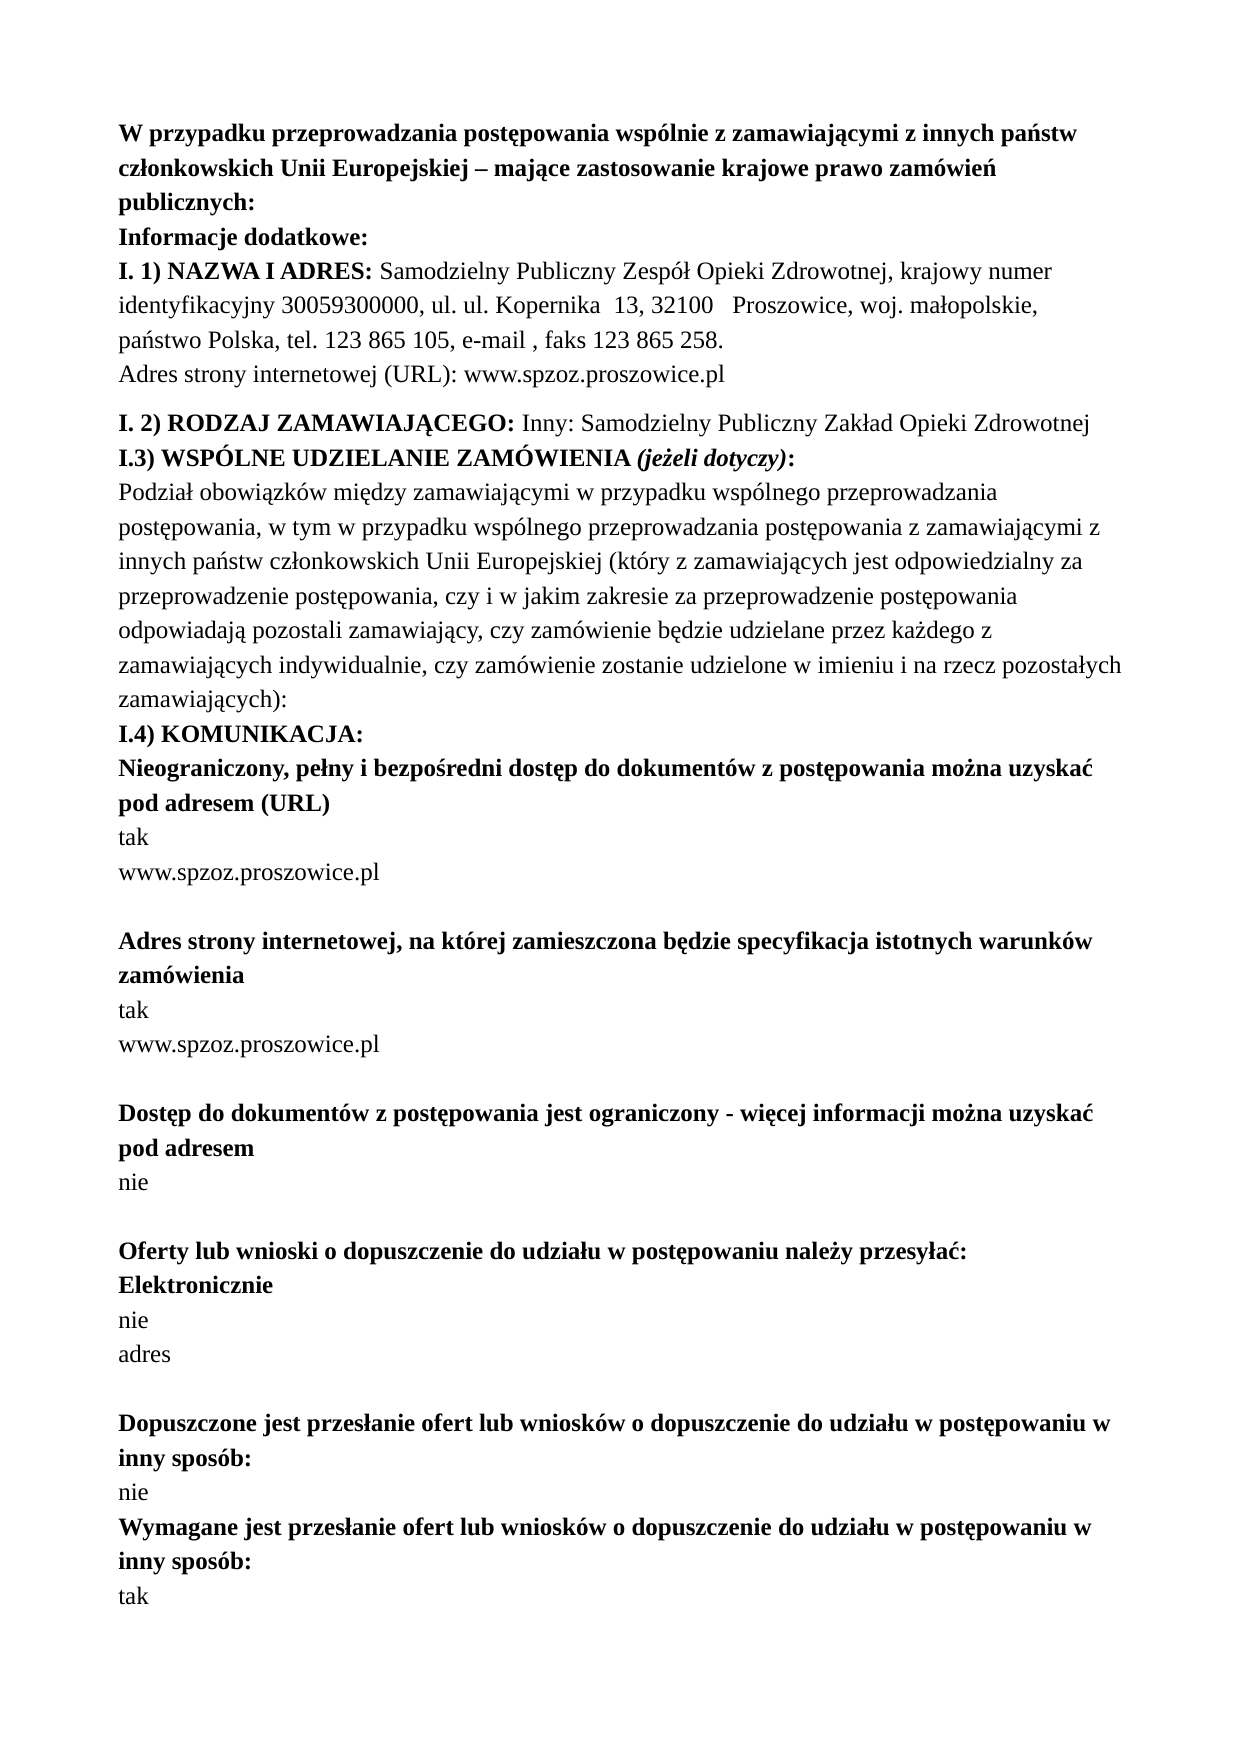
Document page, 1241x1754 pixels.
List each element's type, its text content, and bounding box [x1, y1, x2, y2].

text I. 1) NAZWA I ADRES: Samodzielny Publiczny Zespół Opieki Zdrowotnej, krajowy numer identyfikacyjny 30059300000, ul. ul. Kopernika 13, 32100 Proszowice, woj. małopolskie, państwo Polska, tel. 123 865 105, e-mail , faks 123 865 258. Adres strony internetowej (URL): www.spzoz.proszowice.pl [118, 256, 1122, 388]
text Adres strony internetowej, na której zamieszczona będzie specyfikacja istotnych warunków zamówienia [118, 891, 1122, 989]
text Oferty lub wnioski o dopuszczenie do udziału w postępowaniu należy przesyłać: Elektronicznie [118, 1202, 1122, 1299]
text I.3) WSPÓLNE UDZIELANIE ZAMÓWIENIA (jeżeli dotyczy): [118, 443, 1122, 472]
text W przypadku przeprowadzania postępowania wspólnie z zamawiającymi z innych państw członkowskich Unii Europejskiej – mające zastosowanie krajowe prawo zamówień publicznych: Informacje dodatkowe: [118, 118, 1122, 250]
text nie [118, 1167, 1122, 1196]
text Podział obowiązków między zamawiającymi w przypadku wspólnego przeprowadzania postępowania, w tym w przypadku wspólnego przeprowadzania postępowania z zamawiającymi z innych państw członkowskich Unii Europejskiej (który z zamawiających jest odpowiedzialny za przeprowadzenie postępowania, czy i w jakim zakresie za przeprowadzenie postępowania odpowiadają pozostali zamawiający, czy zamówienie będzie udzielane przez każdego z zamawiających indywidualnie, czy zamówienie zostanie udzielone w imieniu i na rzecz pozostałych zamawiających): [118, 477, 1122, 713]
text I.4) KOMUNIKACJA: Nieograniczony, pełny i bezpośredni dostęp do dokumentów z postępowania można uzyskać pod adresem (URL) [118, 719, 1122, 817]
text I. 2) RODZAJ ZAMAWIAJĄCEGO: Inny: Samodzielny Publiczny Zakład Opieki Zdrowotnej [118, 408, 1122, 437]
text Dopuszczone jest przesłanie ofert lub wniosków o dopuszczenie do udziału w postępowaniu w inny sposób: nie Wymagane jest przesłanie ofert lub wniosków o dopuszczenie do udziału w postępowaniu w inny sposób: tak [118, 1408, 1122, 1609]
text Dostęp do dokumentów z postępowania jest ograniczony - więcej informacji można uzyskać pod adresem [118, 1064, 1122, 1161]
text nie adres [118, 1305, 1122, 1368]
text tak www.spzoz.proszowice.pl [118, 822, 1122, 886]
text tak www.spzoz.proszowice.pl [118, 995, 1122, 1058]
